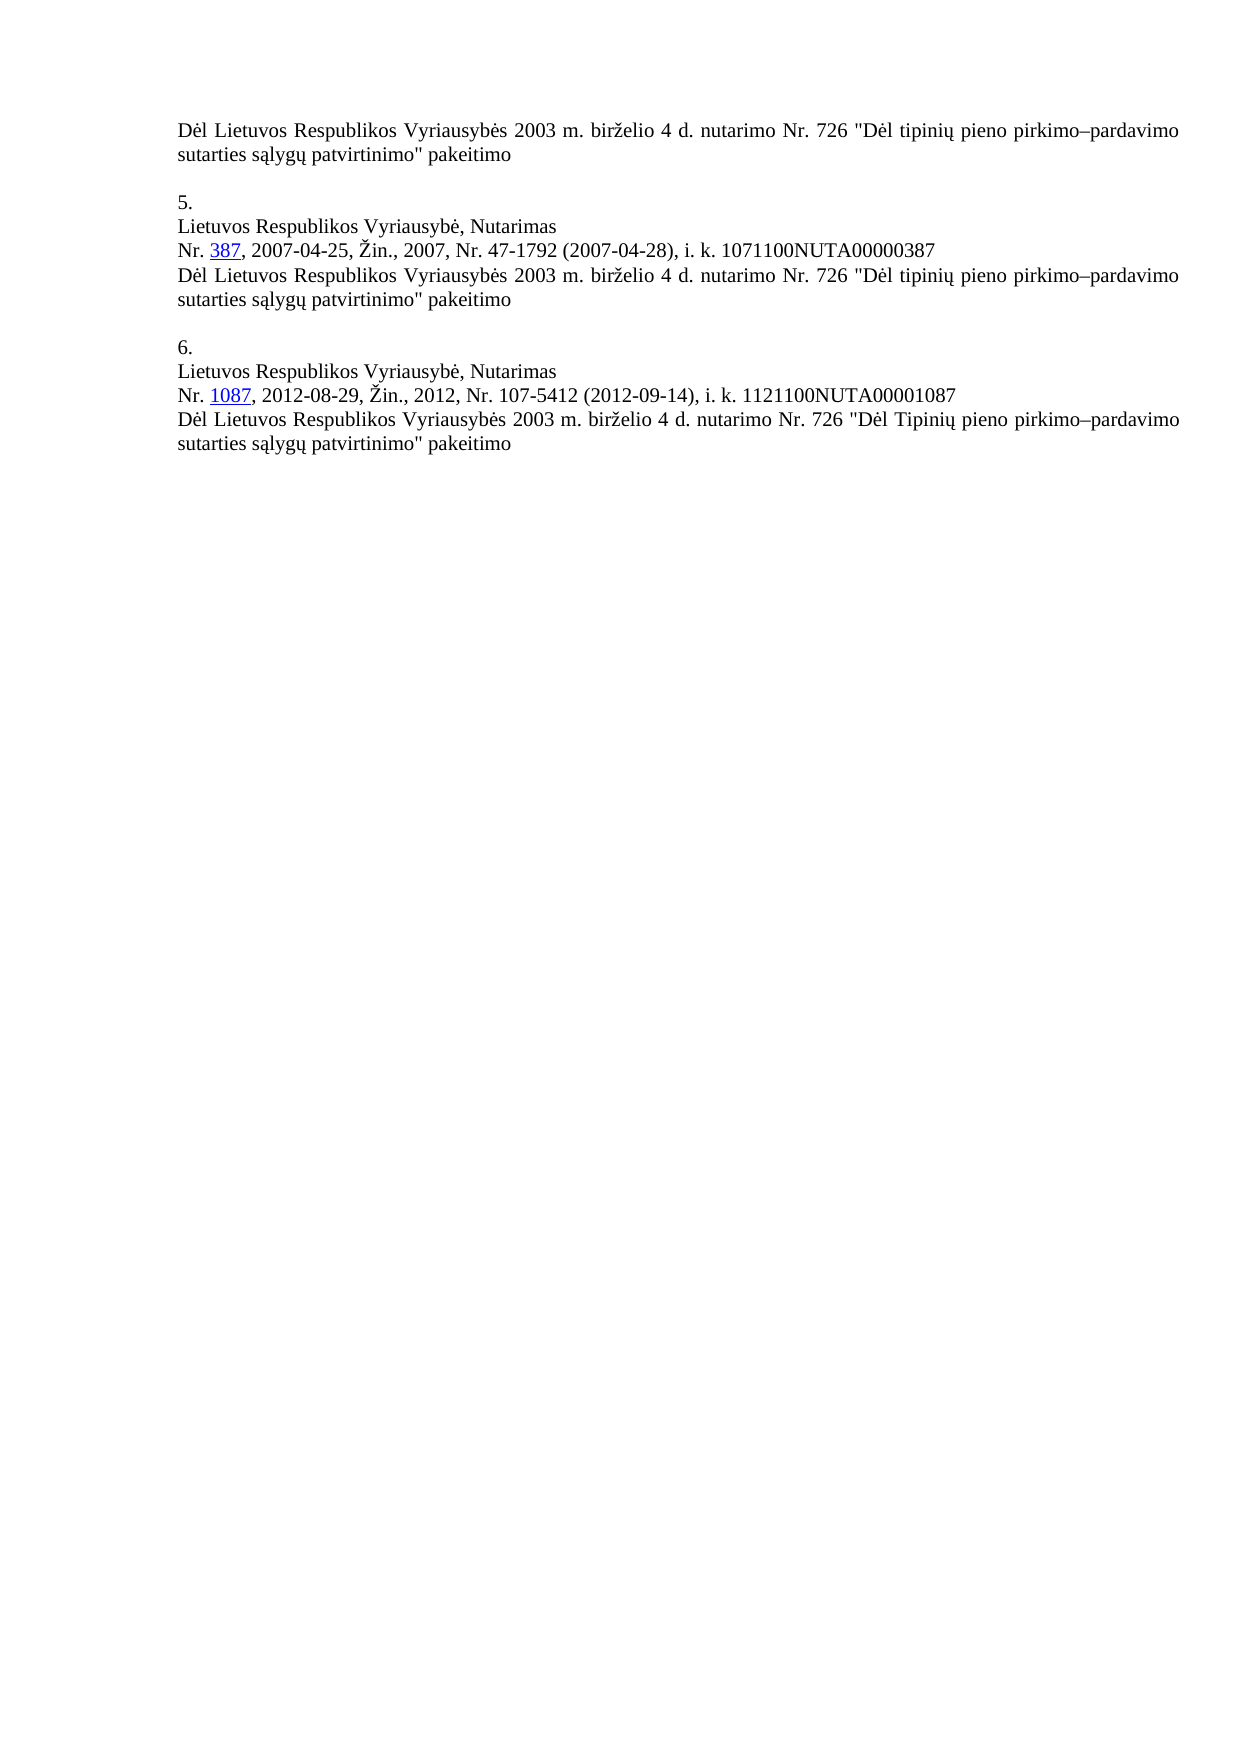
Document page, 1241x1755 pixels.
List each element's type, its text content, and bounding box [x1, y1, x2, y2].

text Nr. 387, 2007-04-25, Žin., 2007, Nr. 47-1792 (2007-04-28), i. k. 1071100NUTA00000387 [177, 238, 1181, 262]
text Lietuvos Respublikos Vyriausybė, Nutarimas [177, 214, 1181, 238]
text 6. [177, 335, 1181, 359]
text 5. [177, 190, 1181, 214]
text Lietuvos Respublikos Vyriausybė, Nutarimas [177, 359, 1181, 383]
text Nr. 1087, 2012-08-29, Žin., 2012, Nr. 107-5412 (2012-09-14), i. k. 1121100NUTA00001087 [177, 383, 1181, 407]
text Dėl Lietuvos Respublikos Vyriausybės 2003 m. birželio 4 d. nutarimo Nr. 726 "Dėl Tipinių pieno pirkimo–pardavimo sutarties sąlygų patvirtinimo" pakeitimo [177, 407, 1181, 455]
text Dėl Lietuvos Respublikos Vyriausybės 2003 m. birželio 4 d. nutarimo Nr. 726 "Dėl tipinių pieno pirkimo–pardavimo sutarties sąlygų patvirtinimo" pakeitimo [177, 262, 1181, 311]
text Dėl Lietuvos Respublikos Vyriausybės 2003 m. birželio 4 d. nutarimo Nr. 726 "Dėl tipinių pieno pirkimo–pardavimo sutarties sąlygų patvirtinimo" pakeitimo [177, 118, 1181, 166]
